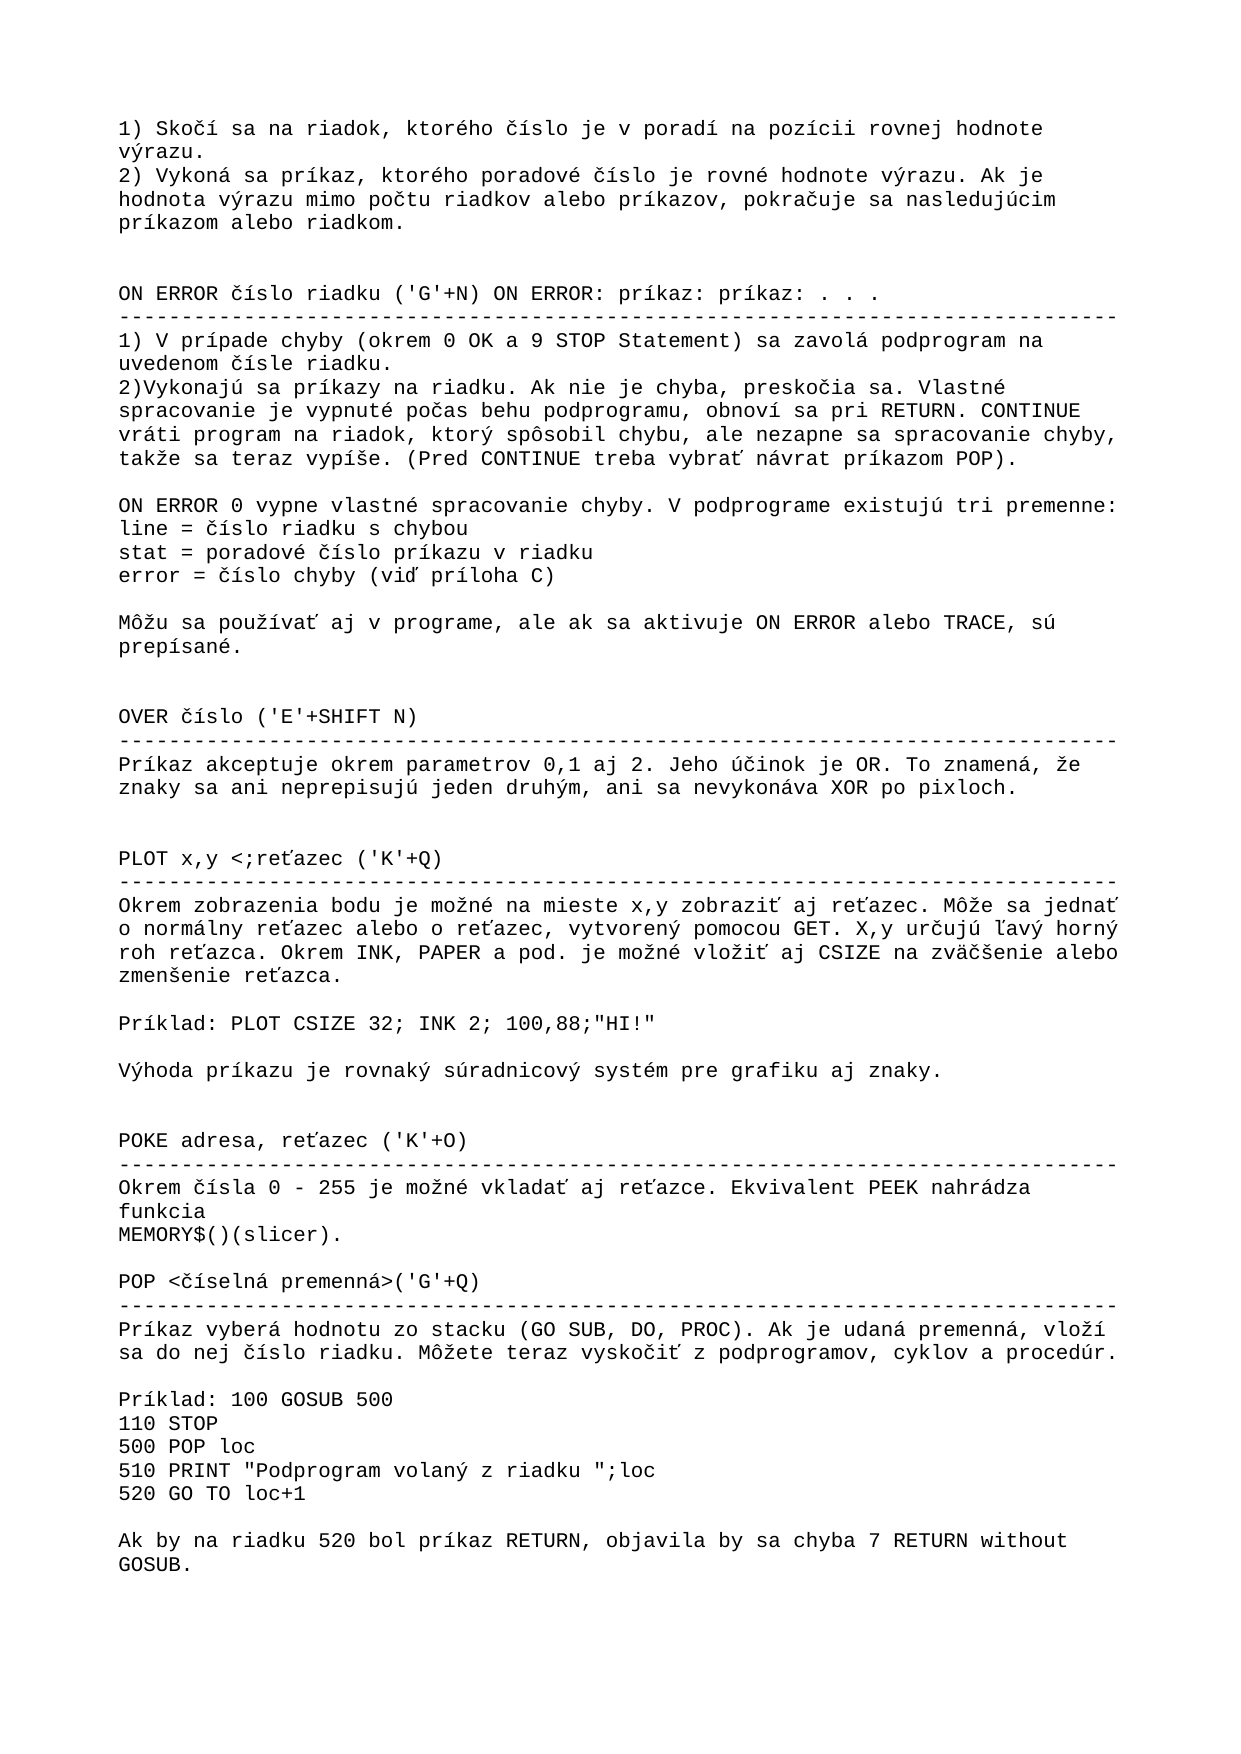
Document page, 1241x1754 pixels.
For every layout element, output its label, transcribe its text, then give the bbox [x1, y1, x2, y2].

text 2)Vykonajú sa príkazy na riadku. Ak nie je chyba, preskočia sa. Vlastné spracovanie je vypnuté počas behu podprogramu, obnoví sa pri RETURN. CONTINUE vráti program na riadok, ktorý spôsobil chybu, ale nezapne sa spracovanie chyby, takže sa teraz vypíše. (Pred CONTINUE treba vybrať návrat príkazom POP). [118, 377, 1122, 471]
text Príklad: 100 GOSUB 500 [118, 1389, 1122, 1413]
text POP <číselná premenná>('G'+Q) [118, 1272, 1122, 1295]
text Môžu sa používať aj v programe, ale ak sa aktivuje ON ERROR alebo TRACE, sú prepísané. [118, 612, 1122, 659]
text ON ERROR 0 vypne vlastné spracovanie chyby. V podprograme existujú tri premenne: line = číslo riadku s chybou [118, 495, 1122, 542]
text 520 GO TO loc+1 [118, 1483, 1122, 1507]
text --------------------------------------------------------------------------------1) V prípade chyby (okrem 0 OK a 9 STOP Statement) sa zavolá podprogram na uvedenom čísle riadku. [118, 306, 1122, 377]
text 510 PRINT "Podprogram volaný z riadku ";loc [118, 1460, 1122, 1483]
text MEMORY$()(slicer). [118, 1224, 1122, 1248]
text stat = poradové číslo príkazu v riadku [118, 542, 1122, 565]
text --------------------------------------------------------------------------------Okrem zobrazenia bodu je možné na mieste x,y zobraziť aj reťazec. Môže sa jednať o normálny reťazec alebo o reťazec, vytvorený pomocou GET. X,y určujú ľavý horný roh reťazca. Okrem INK, PAPER a pod. je možné vložiť aj CSIZE na zväčšenie alebo zmenšenie reťazca. [118, 871, 1122, 989]
text Ak by na riadku 520 bol príkaz RETURN, objavila by sa chyba 7 RETURN without GOSUB. [118, 1531, 1122, 1578]
text ON ERROR číslo riadku ('G'+N) ON ERROR: príkaz: príkaz: . . . [118, 283, 1122, 306]
text --------------------------------------------------------------------------------Príkaz akceptuje okrem parametrov 0,1 aj 2. Jeho účinok je OR. To znamená, že znaky sa ani neprepisujú jeden druhým, ani sa nevykonáva XOR po pixloch. [118, 730, 1122, 801]
text PLOT x,y <;reťazec ('K'+Q) [118, 848, 1122, 871]
text --------------------------------------------------------------------------------Príkaz vyberá hodnotu zo stacku (GO SUB, DO, PROC). Ak je udaná premenná, vloží sa do nej číslo riadku. Môžete teraz vyskočiť z podprogramov, cyklov a procedúr. [118, 1295, 1122, 1366]
text Výhoda príkazu je rovnaký súradnicový systém pre grafiku aj znaky. [118, 1060, 1122, 1083]
text OVER číslo ('E'+SHIFT N) [118, 707, 1122, 730]
text --------------------------------------------------------------------------------Okrem čísla 0 - 255 je možné vkladať aj reťazce. Ekvivalent PEEK nahrádza funkcia [118, 1154, 1122, 1224]
text --------------------------------------------------------------------------------1) Skočí sa na riadok, ktorého číslo je v poradí na pozícii rovnej hodnote výrazu. [118, 118, 1122, 165]
text Príklad: PLOT CSIZE 32; INK 2; 100,88;"HI!" [118, 1013, 1122, 1036]
text 2) Vykoná sa príkaz, ktorého poradové číslo je rovné hodnote výrazu. Ak je hodnota výrazu mimo počtu riadkov alebo príkazov, pokračuje sa nasledujúcim príkazom alebo riadkom. [118, 165, 1122, 236]
text error = číslo chyby (viď príloha C) [118, 565, 1122, 589]
text 110 STOP [118, 1413, 1122, 1436]
text 500 POP loc [118, 1436, 1122, 1460]
text POKE adresa, reťazec ('K'+O) [118, 1130, 1122, 1154]
